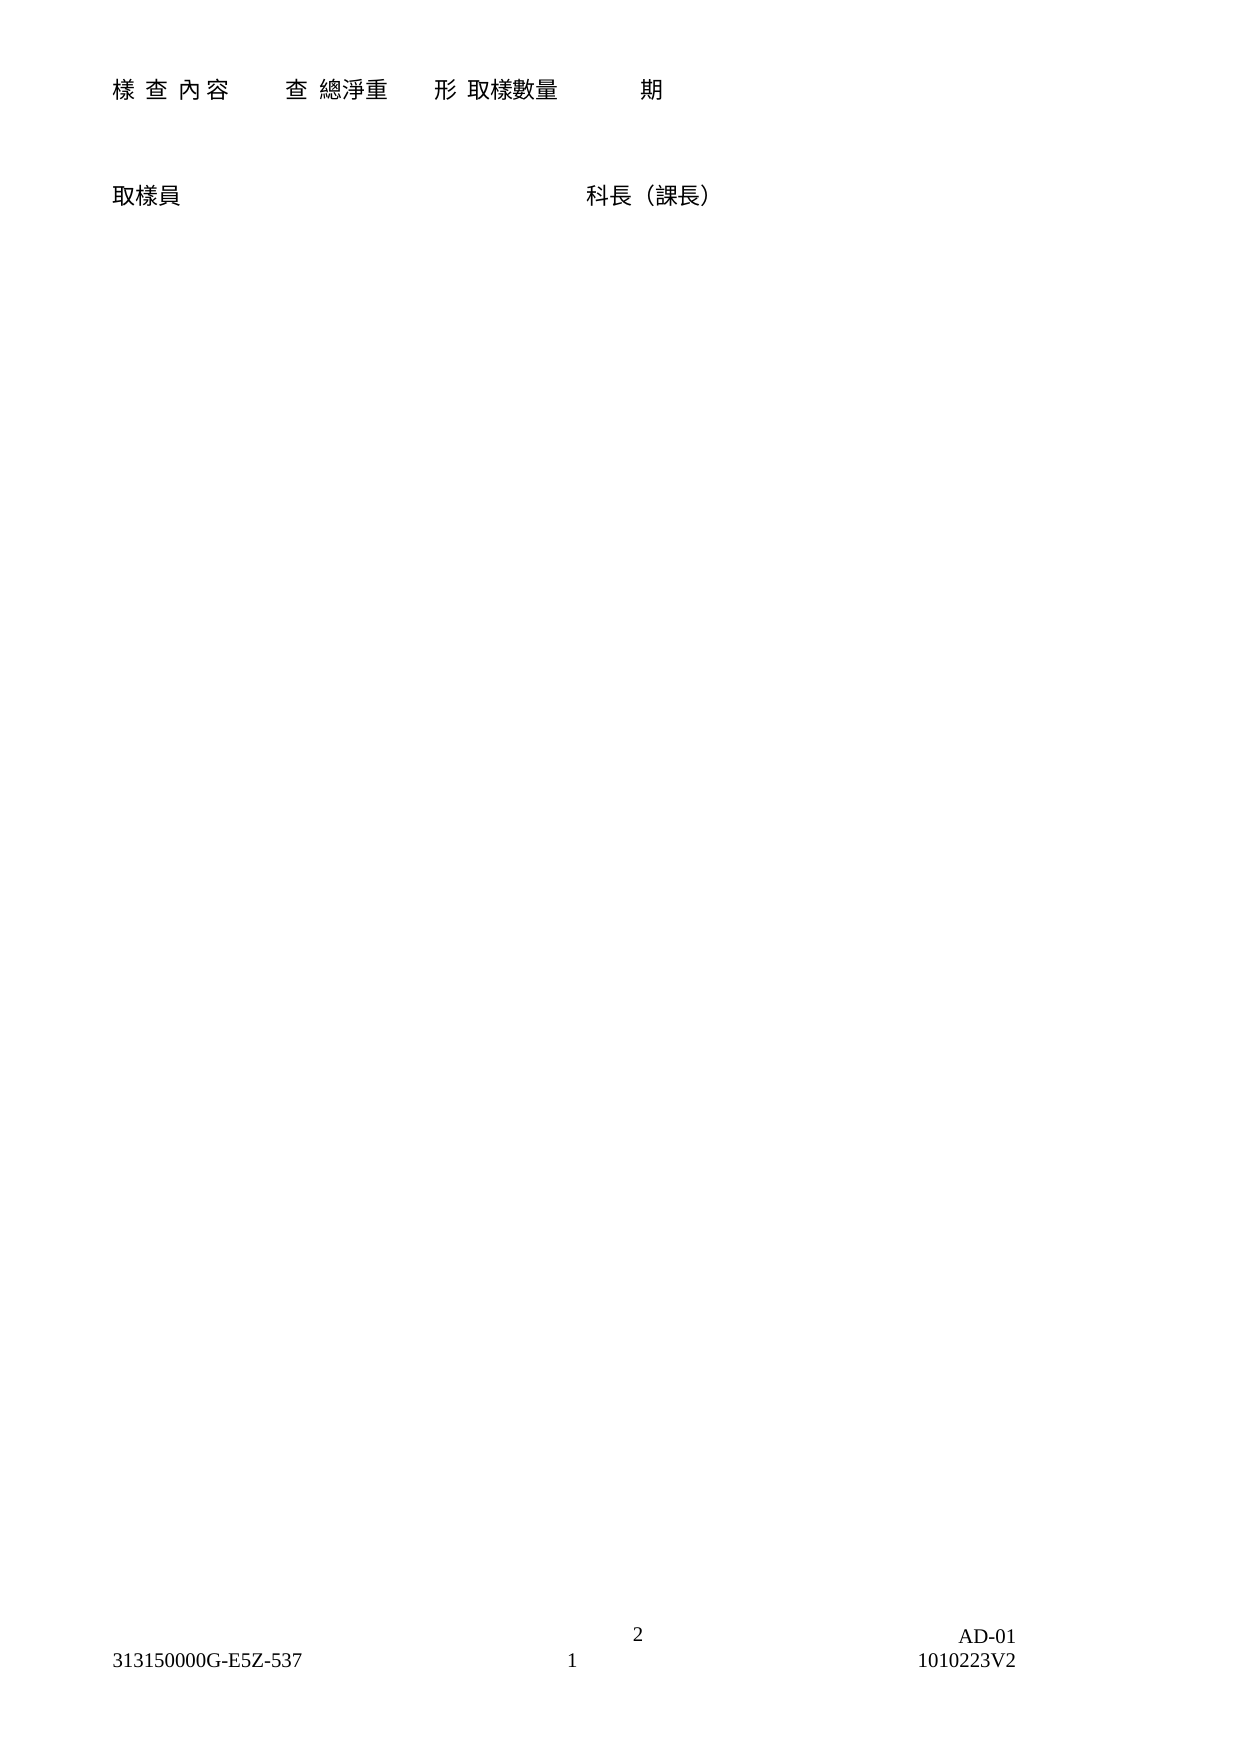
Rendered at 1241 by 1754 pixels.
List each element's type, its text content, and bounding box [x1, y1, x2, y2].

text 樣 查 內 容 查 總淨重 形 取樣數量 期 [112, 72, 1163, 106]
text 取樣員 科長（課長） [112, 174, 1163, 212]
